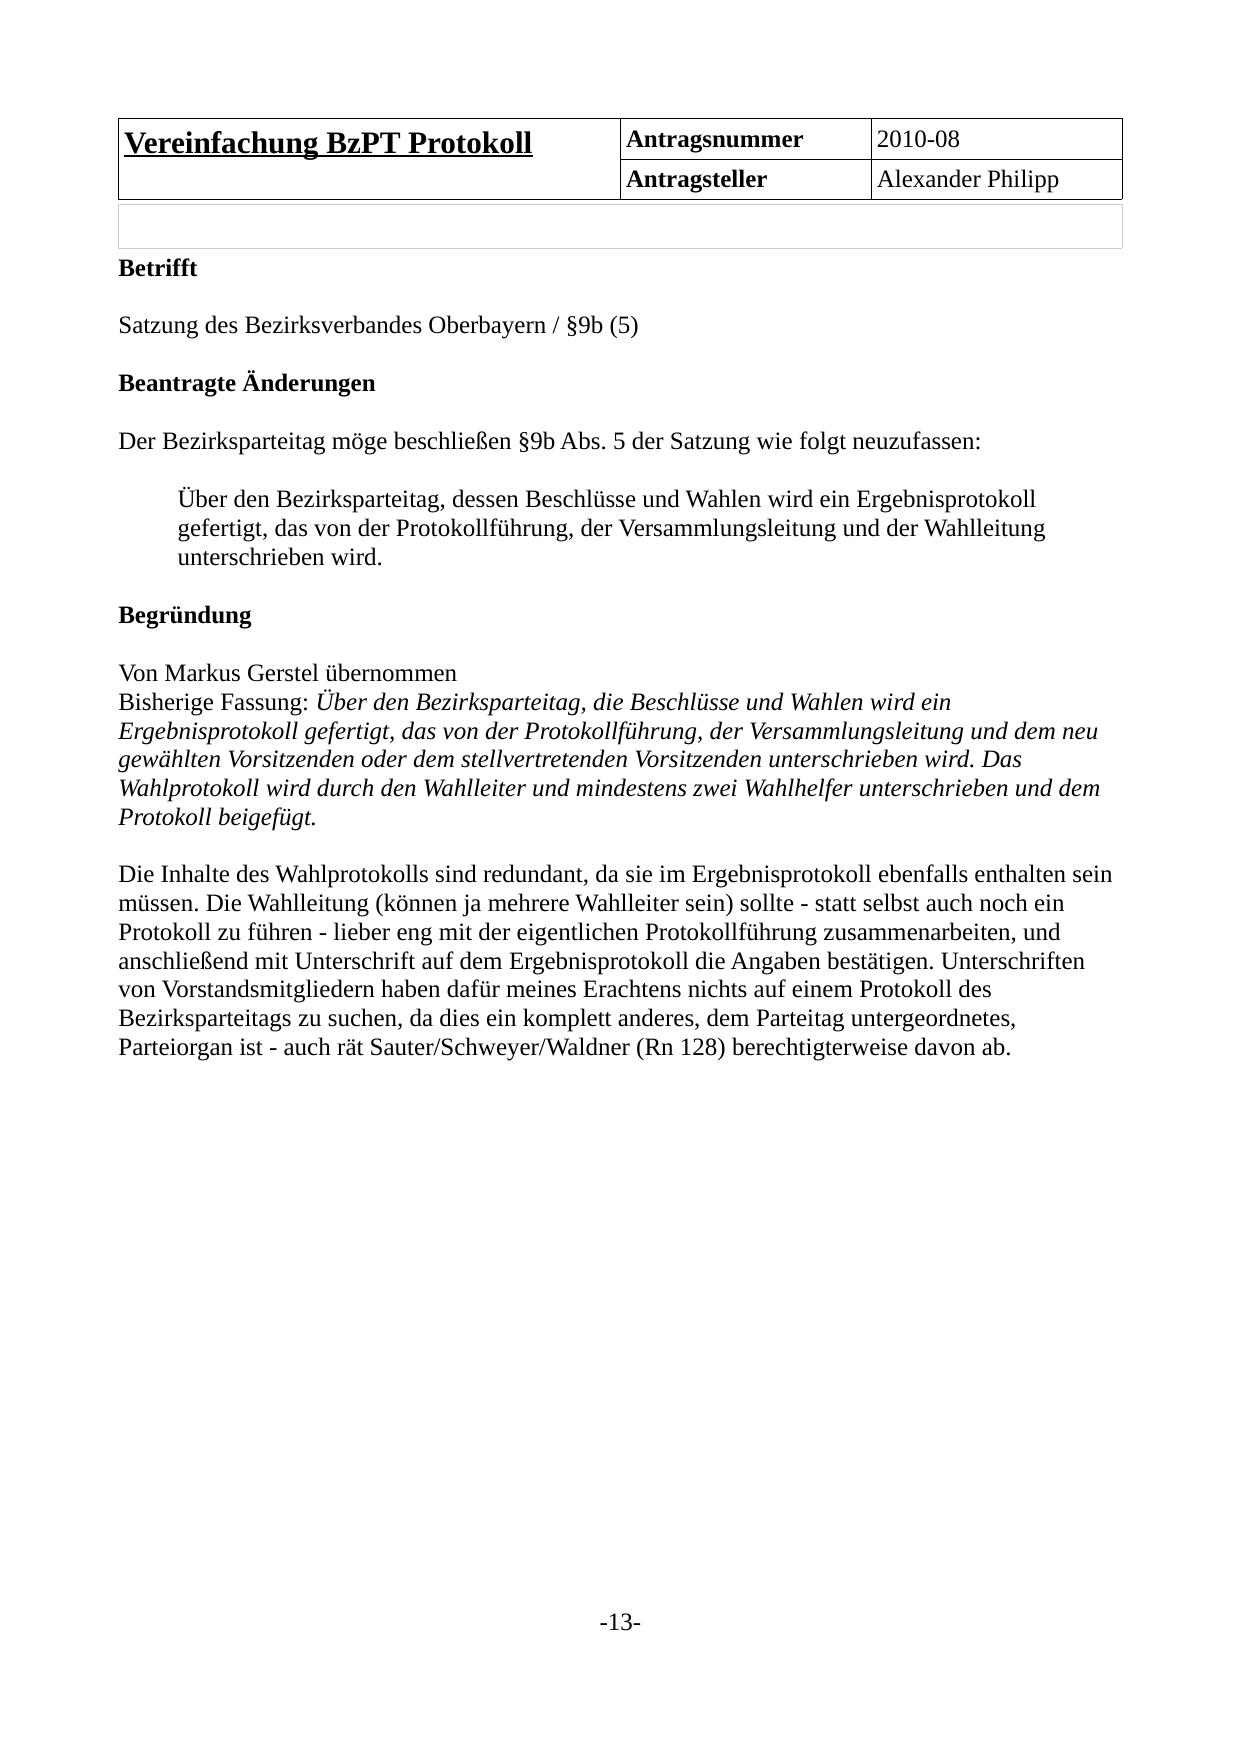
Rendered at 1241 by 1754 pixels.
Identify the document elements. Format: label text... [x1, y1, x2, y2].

table_header Antragsnummer [621, 119, 871, 158]
text Satzung des Bezirksverbandes Oberbayern / §9b (5) [118, 282, 1122, 339]
list Betrifft [118, 253, 1122, 282]
table_header 2010-08 [872, 119, 1122, 158]
text Von Markus Gerstel übernommen Bisherige Fassung: Über den Bezirksparteitag, die Beschlüsse und Wahlen wird ein Ergebnisprotokoll gefertigt, das von der Protokollführung, der Versammlungsleitung und dem neu gewählten Vorsitzenden oder dem stellvertretenden Vorsitzenden unterschrieben wird. Das Wahlprotokoll wird durch den Wahlleiter und mindestens zwei Wahlhelfer unterschrieben und dem Protokoll beigefügt. Die Inhalte des Wahlprotokolls sind redundant, da sie im Ergebnisprotokoll ebenfalls enthalten sein müssen. Die Wahlleitung (können ja mehrere Wahlleiter sein) sollte - statt selbst auch noch ein Protokoll zu führen - lieber eng mit der eigentlichen Protokollführung zusammenarbeiten, und anschließend mit Unterschrift auf dem Ergebnisprotokoll die Angaben bestätigen. Unterschriften von Vorstandsmitgliedern haben dafür meines Erachtens nichts auf einem Protokoll des Bezirksparteitags zu suchen, da dies ein komplett anderes, dem Parteitag untergeordnetes, Parteiorgan ist - auch rät Sauter/Schweyer/Waldner (Rn 128) berechtigterweise davon ab. [118, 658, 1122, 1061]
subtitle Beantragte Änderungen [118, 339, 1122, 397]
subtitle Begründung [118, 600, 1122, 629]
subtitle Der Bezirksparteitag möge beschließen §9b Abs. 5 der Satzung wie folgt neuzufassen: [118, 426, 1122, 455]
table_header Vereinfachung BzPT Protokoll [119, 119, 620, 199]
list Über den Bezirksparteitag, dessen Beschlüsse und Wahlen wird ein Ergebnisprotokoll gefertigt, das von der Protokollführung, der Versammlungsleitung und der Wahlleitung unterschrieben wird. [177, 484, 1122, 571]
table_cell Alexander Philipp [872, 160, 1122, 199]
table_cell Antragsteller [621, 160, 871, 199]
